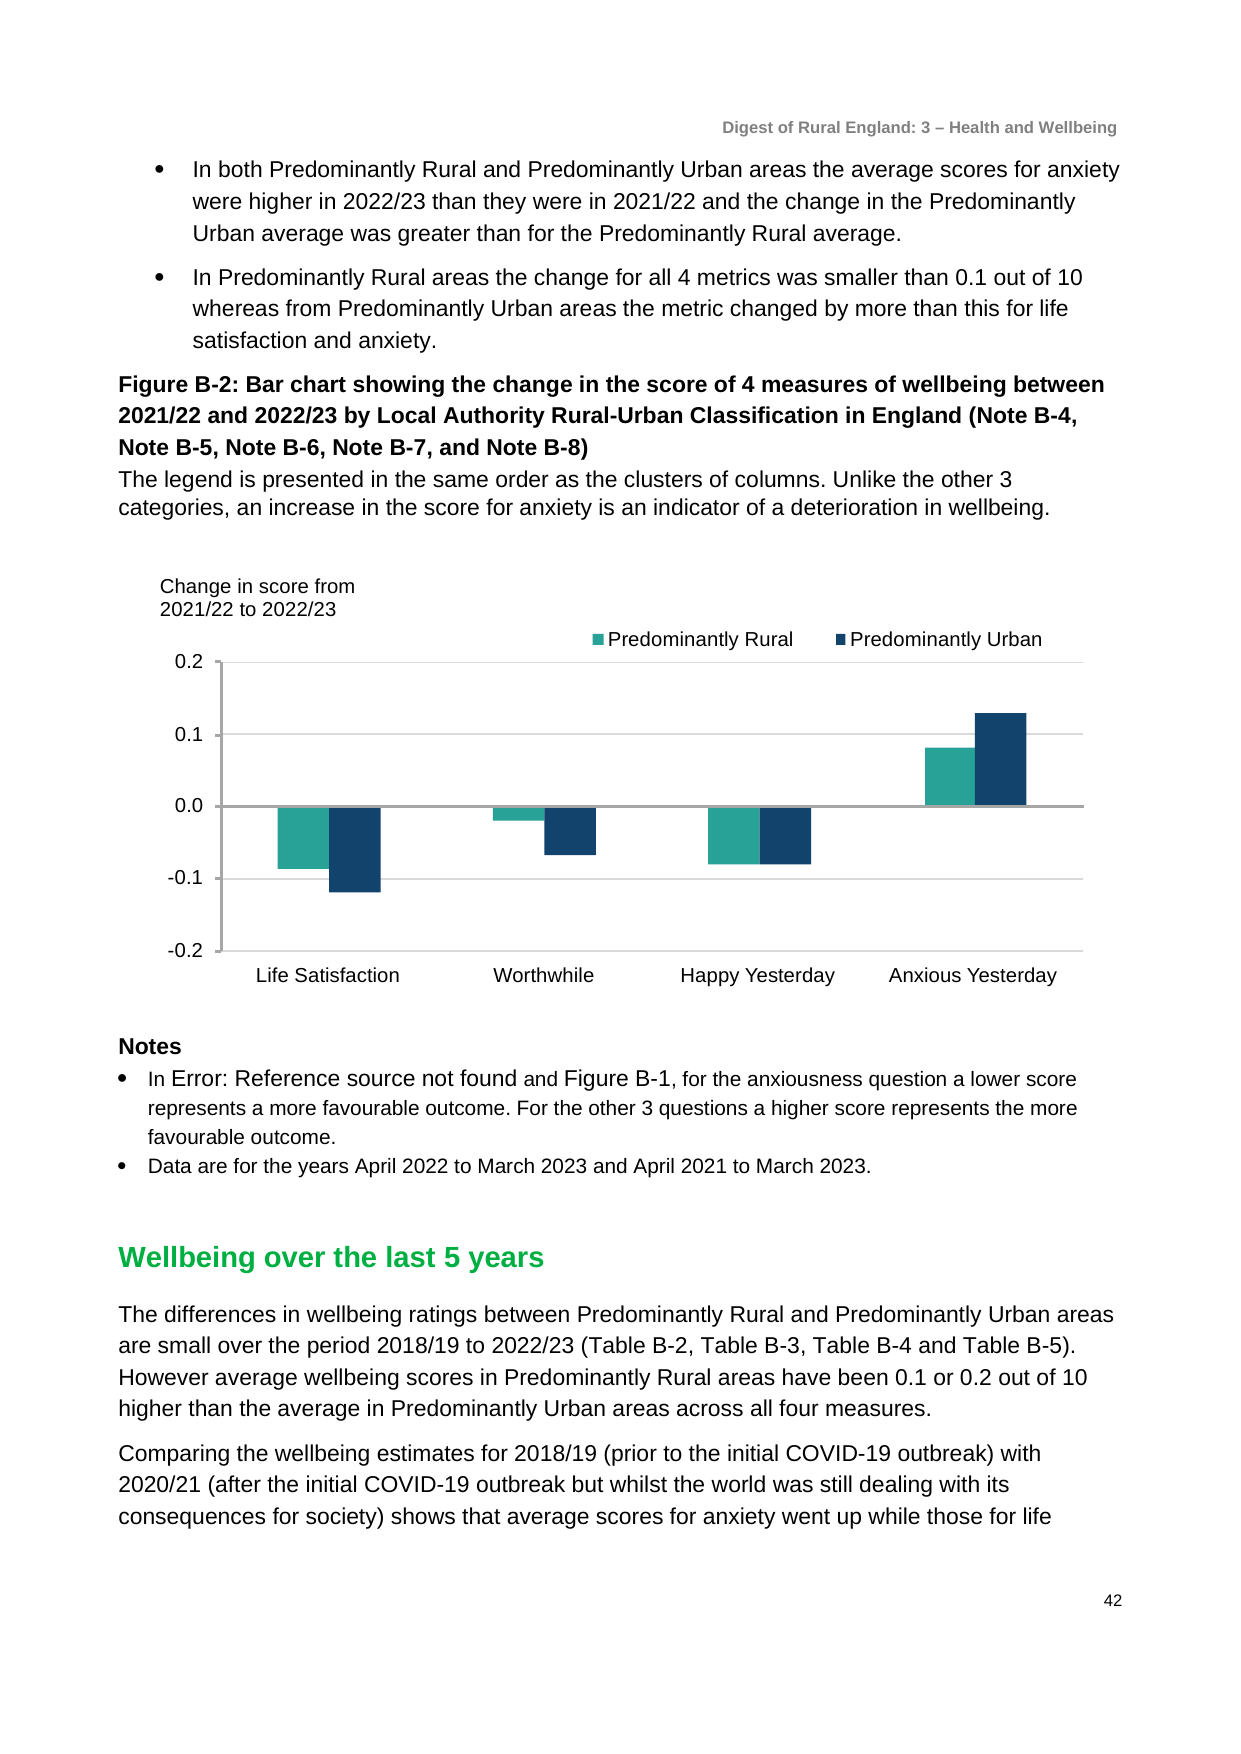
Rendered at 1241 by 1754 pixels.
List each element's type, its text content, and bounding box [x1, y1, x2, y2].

text Figure B‑2: Bar chart showing the change in the score of 4 measures of wellbeing between 2021/22 and 2022/23 by Local Authority Rural-Urban Classification in England (Note B-4, Note B-5, Note B-6, Note B-7, and Note B-8) [118, 371, 1122, 460]
text The differences in wellbeing ratings between Predominantly Rural and Predominantly Urban areas are small over the period 2018/19 to 2022/23 (Table B‑2, Table B‑3, Table B‑4 and Table B‑5). However average wellbeing scores in Predominantly Rural areas have been 0.1 or 0.2 out of 10 higher than the average in Predominantly Urban areas across all four measures. [118, 1301, 1122, 1422]
text Comparing the wellbeing estimates for 2018/19 (prior to the initial COVID-19 outbreak) with 2020/21 (after the initial COVID-19 outbreak but whilst the world was still dealing with its consequences for society) shows that average scores for anxiety went up while those for life [118, 1439, 1122, 1529]
list In both Predominantly Rural and Predominantly Urban areas the average scores for anxiety were higher in 2022/23 than they were in 2021/22 and the change in the Predominantly Urban average was greater than for the Predominantly Rural average. [155, 156, 1122, 246]
list Data are for the years April 2022 to March 2023 and April 2021 to March 2023. [118, 1153, 1122, 1178]
text Notes [118, 1033, 1122, 1060]
list In Table B‑1 and Figure B‑1, for the anxiousness question a lower score represents a more favourable outcome. For the other 3 questions a higher score represents the more favourable outcome. [118, 1065, 1122, 1149]
subtitle Wellbeing over the last 5 years [118, 1240, 1122, 1273]
list In Predominantly Rural areas the change for all 4 metrics was smaller than 0.1 out of 10 whereas from Predominantly Urban areas the metric changed by more than this for life satisfaction and anxiety. [155, 264, 1122, 353]
text The legend is presented in the same order as the clusters of columns. Unlike the other 3 categories, an increase in the score for anxiety is an indicator of a deterioration in wellbeing. [118, 466, 1122, 520]
